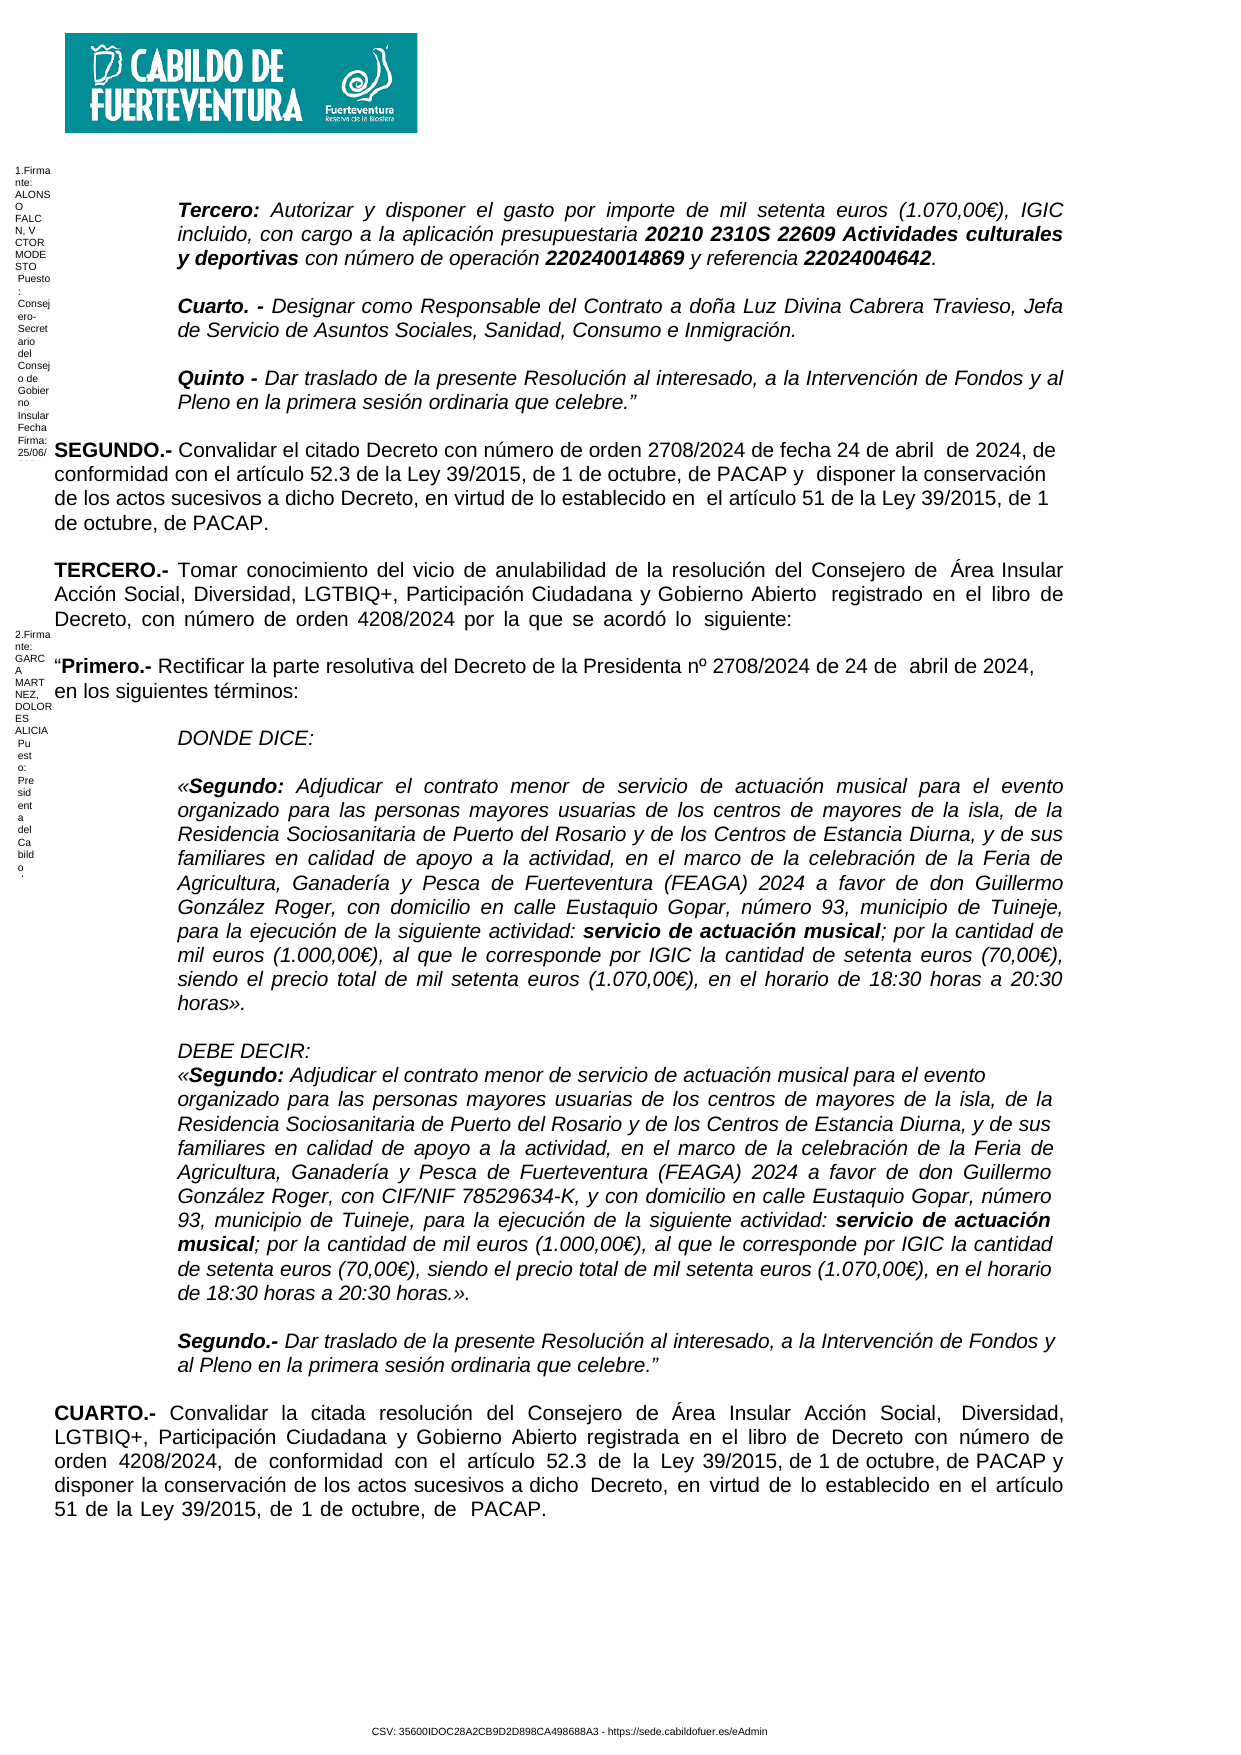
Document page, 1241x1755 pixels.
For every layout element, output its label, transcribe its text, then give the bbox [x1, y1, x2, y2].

text TERCERO.- Tomar conocimiento del vicio de anulabilidad de la resolución del Consejero de Área Insular Acción Social, Diversidad, LGTBIQ+, Participación Ciudadana y Gobierno Abierto registrado en el libro de Decreto, con número de orden 4208/2024 por la que se acordó lo siguiente: [54, 558, 1064, 631]
text “Primero.- Rectificar la parte resolutiva del Decreto de la Presidenta nº 2708/2024 de 24 de abril de 2024, en los siguientes términos: [54, 654, 1049, 702]
text Quinto - Dar traslado de la presente Resolución al interesado, a la Intervención de Fondos y al Pleno en la primera sesión ordinaria que celebre.” [177, 366, 1064, 414]
text DONDE DICE: [177, 726, 1241, 749]
text 1.Firmante: ALONSO FALC N, V CTOR MODESTO [15, 165, 52, 273]
text Puesto: Presidenta del Cabildo de Fuerteventura Fecha Firma: 25/06/2024 11:15:12 [18, 737, 34, 877]
text Segundo.- Dar traslado de la presente Resolución al interesado, a la Intervención de Fondos y al Pleno en la primera sesión ordinaria que celebre.” [177, 1329, 1056, 1377]
text 2.Firmante: GARC A MART NEZ, DOLORES ALICIA [15, 629, 52, 737]
text CUARTO.- Convalidar la citada resolución del Consejero de Área Insular Acción Social, Diversidad, LGTBIQ+, Participación Ciudadana y Gobierno Abierto registrada en el libro de Decreto con número de orden 4208/2024, de conformidad con el artículo 52.3 de la Ley 39/2015, de 1 de octubre, de PACAP y disponer la conservación de los actos sucesivos a dicho Decreto, en virtud de lo establecido en el artículo 51 de la Ley 39/2015, de 1 de octubre, de PACAP. [54, 1401, 1064, 1521]
text SEGUNDO.- Convalidar el citado Decreto con número de orden 2708/2024 de fecha 24 de abril de 2024, de conformidad con el artículo 52.3 de la Ley 39/2015, de 1 de octubre, de PACAP y disponer la conservación de los actos sucesivos a dicho Decreto, en virtud de lo establecido en el artículo 51 de la Ley 39/2015, de 1 de octubre, de PACAP. [54, 438, 1060, 534]
text DEBE DECIR: [177, 1039, 1241, 1063]
text Tercero: Autorizar y disponer el gasto por importe de mil setenta euros (1.070,00€), IGIC incluido, con cargo a la aplicación presupuestaria 20210 2310S 22609 Actividades culturales y deportivas con número de operación 220240014869 y referencia 22024004642. [177, 197, 1064, 270]
text Puesto: Consejero-Secretario del Consejo de Gobierno Insular Fecha Firma: 25/06/2024 10:39:54 [18, 273, 51, 461]
text Cuarto. - Designar como Responsable del Contrato a doña Luz Divina Cabrera Travieso, Jefa de Servicio de Asuntos Sociales, Sanidad, Consumo e Inmigración. [177, 294, 1064, 342]
text «Segundo: Adjudicar el contrato menor de servicio de actuación musical para el evento organizado para las personas mayores usuarias de los centros de mayores de la isla, de la Residencia Sociosanitaria de Puerto del Rosario y de los Centros de Estancia Diurna, y de sus familiares en calidad de apoyo a la actividad, en el marco de la celebración de la Feria de Agricultura, Ganadería y Pesca de Fuerteventura (FEAGA) 2024 a favor de don Guillermo González Roger, con domicilio en calle Eustaquio Gopar, número 93, municipio de Tuineje, para la ejecución de la siguiente actividad: servicio de actuación musical; por la cantidad de mil euros (1.000,00€), al que le corresponde por IGIC la cantidad de setenta euros (70,00€), siendo el precio total de mil setenta euros (1.070,00€), en el horario de 18:30 horas a 20:30 horas». [177, 774, 1064, 1015]
text «Segundo: Adjudicar el contrato menor de servicio de actuación musical para el evento organizado para las personas mayores usuarias de los centros de mayores de la isla, de la Residencia Sociosanitaria de Puerto del Rosario y de los Centros de Estancia Diurna, y de sus familiares en calidad de apoyo a la actividad, en el marco de la celebración de la Feria de Agricultura, Ganadería y Pesca de Fuerteventura (FEAGA) 2024 a favor de don Guillermo González Roger, con CIF/NIF 78529634-K, y con domicilio en calle Eustaquio Gopar, número 93, municipio de Tuineje, para la ejecución de la siguiente actividad: servicio de actuación musical; por la cantidad de mil euros (1.000,00€), al que le corresponde por IGIC la cantidad de setenta euros (70,00€), siendo el precio total de mil setenta euros (1.070,00€), en el horario de 18:30 horas a 20:30 horas.». [177, 1063, 1060, 1304]
